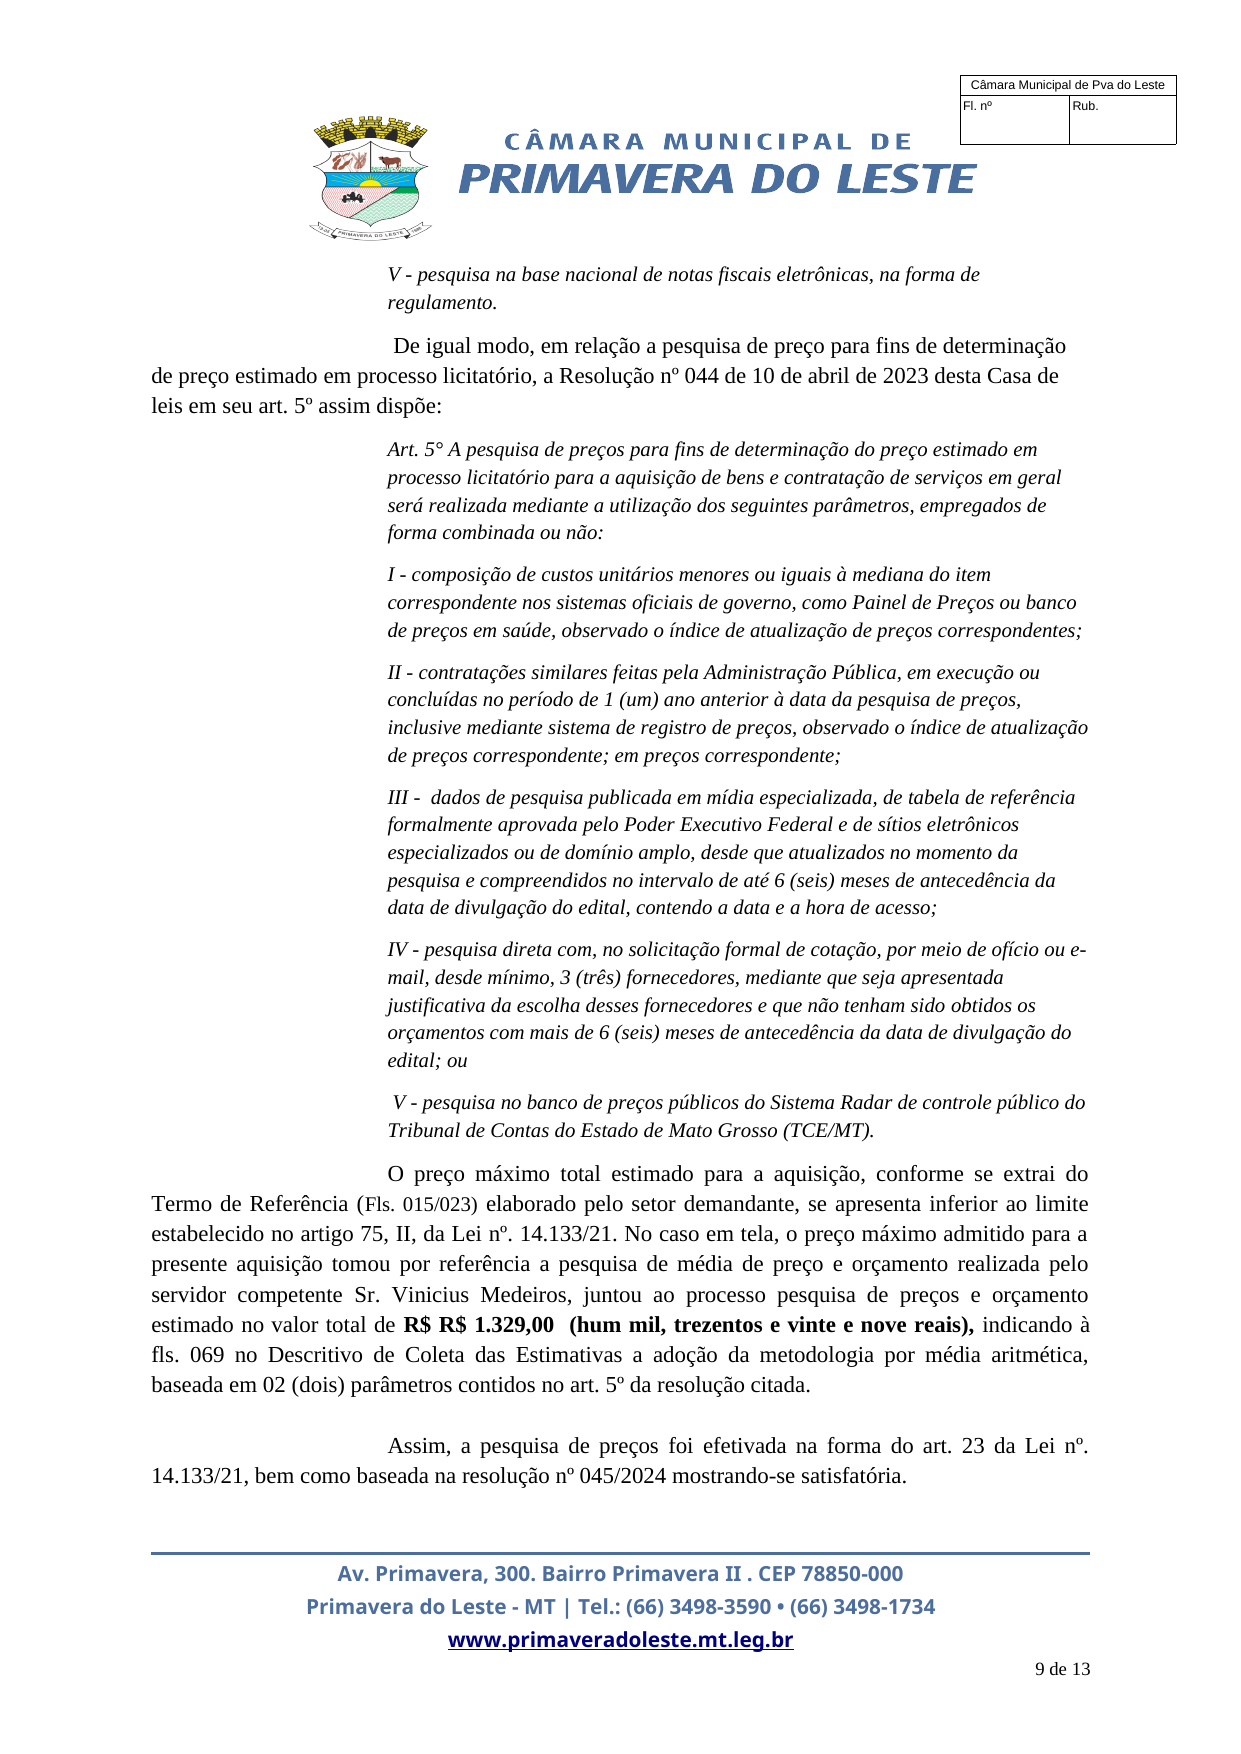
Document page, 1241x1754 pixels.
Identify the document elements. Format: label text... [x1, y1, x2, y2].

text O preço máximo total estimado para a aquisição, conforme se extrai do Termo de Referência (Fls. 015/023) elaborado pelo setor demandante, se apresenta inferior ao limite estabelecido no artigo 75, II, da Lei nº. 14.133/21. No caso em tela, o preço máximo admitido para a presente aquisição tomou por referência a pesquisa de média de preço e orçamento realizada pelo servidor competente Sr. Vinicius Medeiros, juntou ao processo pesquisa de preços e orçamento estimado no valor total de R$ R$ 1.329,00 (hum mil, trezentos e vinte e nove reais), indicando à fls. 069 no Descritivo de Coleta das Estimativas a adoção da metodologia por média aritmética, baseada em 02 (dois) parâmetros contidos no art. 5º da resolução citada. [151, 1160, 1090, 1398]
text Assim, a pesquisa de preços foi efetivada na forma do art. 23 da Lei nº. 14.133/21, bem como baseada na resolução nº 045/2024 mostrando-se satisfatória. [151, 1432, 1090, 1488]
text I - composição de custos unitários menores ou iguais à mediana do item correspondente nos sistemas oficiais de governo, como Painel de Preços ou banco de preços em saúde, observado o índice de atualização de preços correspondentes; [387, 562, 1090, 642]
picture [1070, 108, 1115, 144]
text Art. 5° A pesquisa de preços para fins de determinação do preço estimado em processo licitatório para a aquisição de bens e contratação de serviços em geral será realizada mediante a utilização dos seguintes parâmetros, empregados de forma combinada ou não: [387, 437, 1090, 544]
picture [140, 108, 1115, 250]
text II - contratações similares feitas pela Administração Pública, em execução ou concluídas no período de 1 (um) ano anterior à data da pesquisa de preços, inclusive mediante sistema de registro de preços, observado o índice de atualização de preços correspondente; em preços correspondente; [387, 660, 1090, 767]
text IV - pesquisa direta com, no solicitação formal de cotação, por meio de ofício ou e-mail, desde mínimo, 3 (três) fornecedores, mediante que seja apresentada justificativa da escolha desses fornecedores e que não tenham sido obtidos os orçamentos com mais de 6 (seis) meses de antecedência da data de divulgação do edital; ou [387, 937, 1090, 1072]
picture [961, 108, 1069, 144]
text V - pesquisa na base nacional de notas fiscais eletrônicas, na forma de regulamento. [387, 258, 1090, 314]
text V - pesquisa no banco de preços públicos do Sistema Radar de controle público do Tribunal de Contas do Estado de Mato Grosso (TCE/MT). [387, 1090, 1090, 1142]
text De igual modo, em relação a pesquisa de preço para fins de determinação de preço estimado em processo licitatório, a Resolução nº 044 de 10 de abril de 2023 desta Casa de leis em seu art. 5º assim dispõe: [151, 332, 1090, 419]
text III - dados de pesquisa publicada em mídia especializada, de tabela de referência formalmente aprovada pelo Poder Executivo Federal e de sítios eletrônicos especializados ou de domínio amplo, desde que atualizados no momento da pesquisa e compreendidos no intervalo de até 6 (seis) meses de antecedência da data de divulgação do edital, contendo a data e a hora de acesso; [387, 785, 1090, 919]
